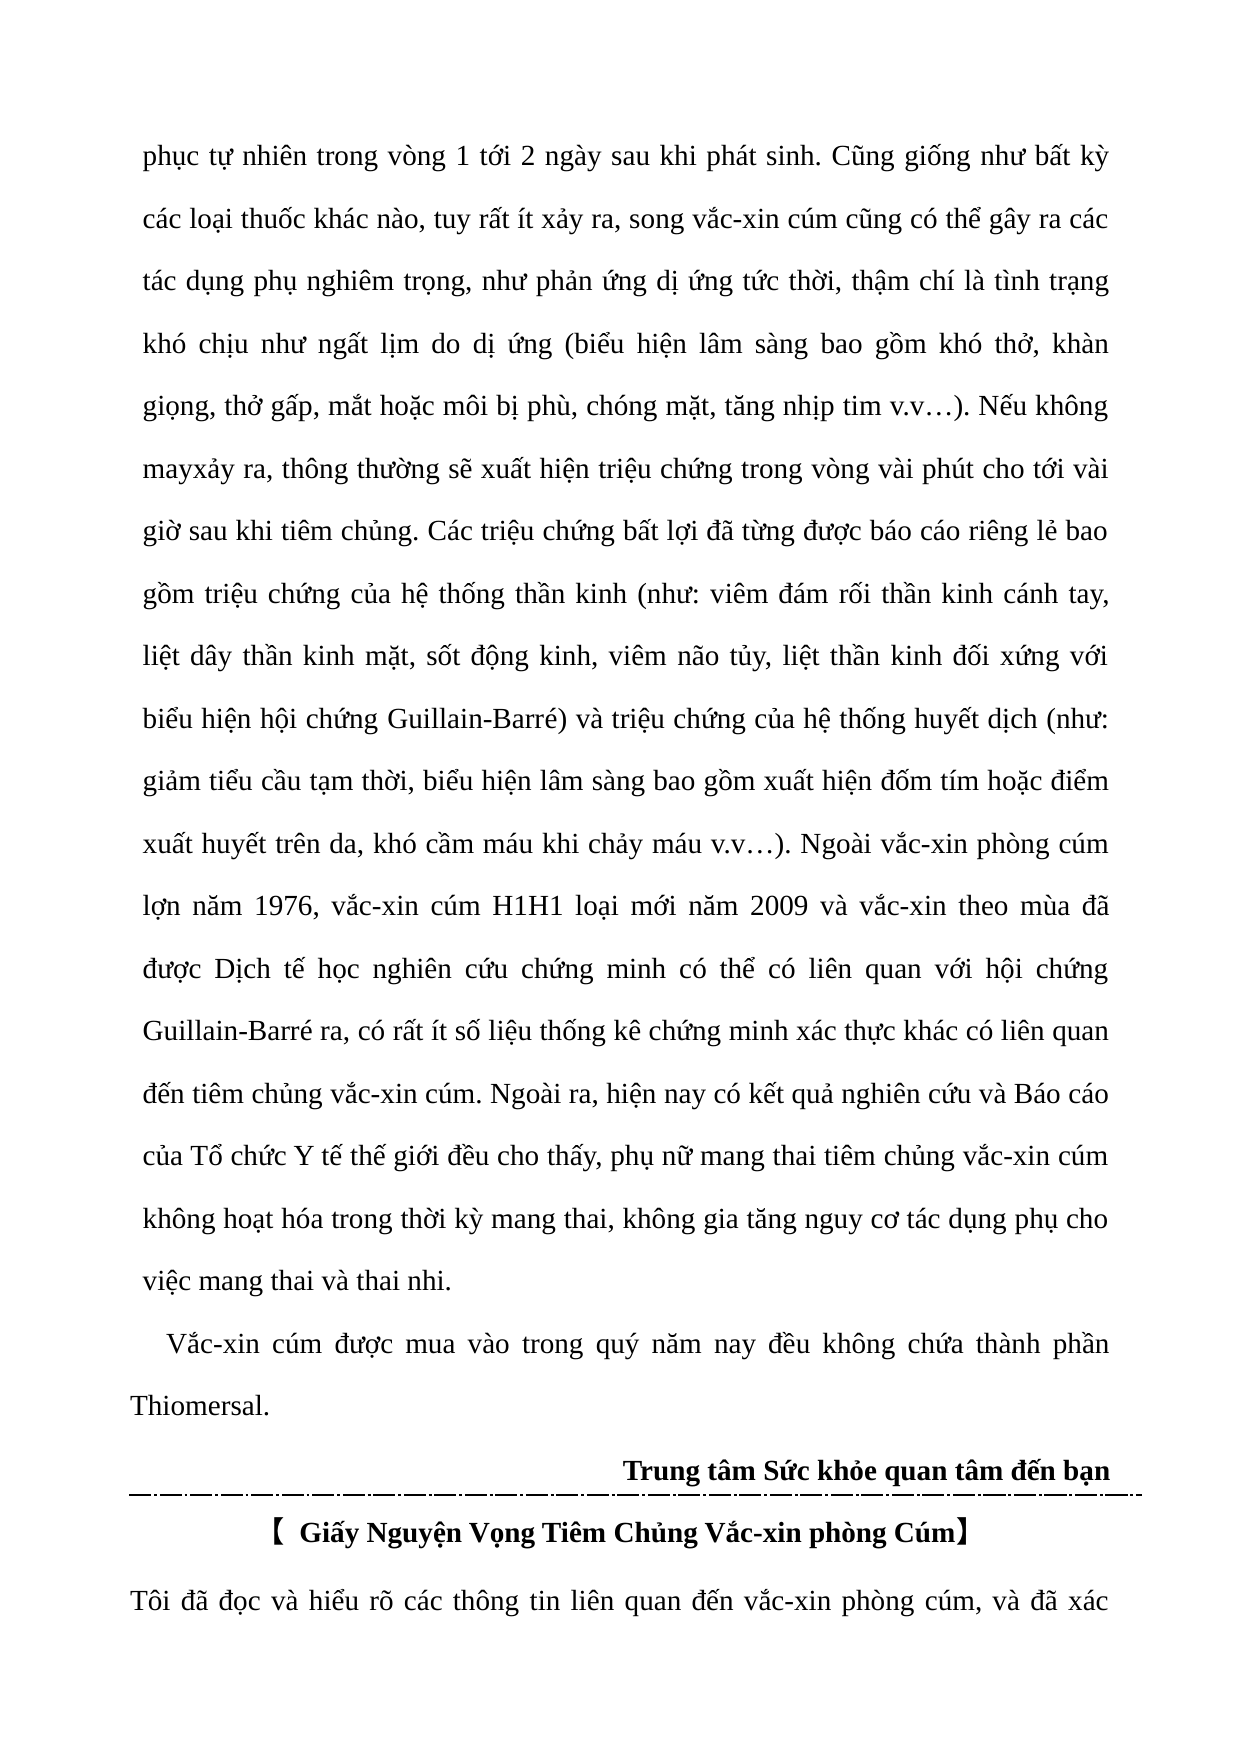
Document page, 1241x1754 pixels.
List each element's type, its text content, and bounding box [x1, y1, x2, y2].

text Vắc-xin cúm được mua vào trong quý năm nay đều không chứa thành phần Thiomersal. [130, 1301, 1110, 1426]
text Tôi đã đọc và hiểu rõ các thông tin liên quan đến vắc-xin phòng cúm, và đã xác [130, 1558, 1110, 1621]
text Trung tâm Sức khỏe quan tâm đến bạn [142, 1426, 1110, 1488]
text 【 Giấy Nguyện Vọng Tiêm Chủng Vắc-xin phòng Cúm】 [130, 1488, 1110, 1551]
text phục tự nhiên trong vòng 1 tới 2 ngày sau khi phát sinh. Cũng giống như bất kỳ các loại thuốc khác nào, tuy rất ít xảy ra, song vắc-xin cúm cũng có thể gây ra các tác dụng phụ nghiêm trọng, như phản ứng dị ứng tức thời, thậm chí là tình trạng khó chịu như ngất lịm do dị ứng (biểu hiện lâm sàng bao gồm khó thở, khàn giọng, thở gấp, mắt hoặc môi bị phù, chóng mặt, tăng nhịp tim v.v…). Nếu không mayxảy ra, thông thường sẽ xuất hiện triệu chứng trong vòng vài phút cho tới vài giờ sau khi tiêm chủng. Các triệu chứng bất lợi đã từng được báo cáo riêng lẻ bao gồm triệu chứng của hệ thống thần kinh (như: viêm đám rối thần kinh cánh tay, liệt dây thần kinh mặt, sốt động kinh, viêm não tủy, liệt thần kinh đối xứng với biểu hiện hội chứng Guillain-Barré) và triệu chứng của hệ thống huyết dịch (như: giảm tiểu cầu tạm thời, biểu hiện lâm sàng bao gồm xuất hiện đốm tím hoặc điểm xuất huyết trên da, khó cầm máu khi chảy máu v.v…). Ngoài vắc-xin phòng cúm lợn năm 1976, vắc-xin cúm H1H1 loại mới năm 2009 và vắc-xin theo mùa đã được Dịch tế học nghiên cứu chứng minh có thể có liên quan với hội chứng Guillain-Barré ra, có rất ít số liệu thống kê chứng minh xác thực khác có liên quan đến tiêm chủng vắc-xin cúm. Ngoài ra, hiện nay có kết quả nghiên cứu và Báo cáo của Tổ chức Y tế thế giới đều cho thấy, phụ nữ mang thai tiêm chủng vắc-xin cúm không hoạt hóa trong thời kỳ mang thai, không gia tăng nguy cơ tác dụng phụ cho việc mang thai và thai nhi. [142, 113, 1110, 1301]
